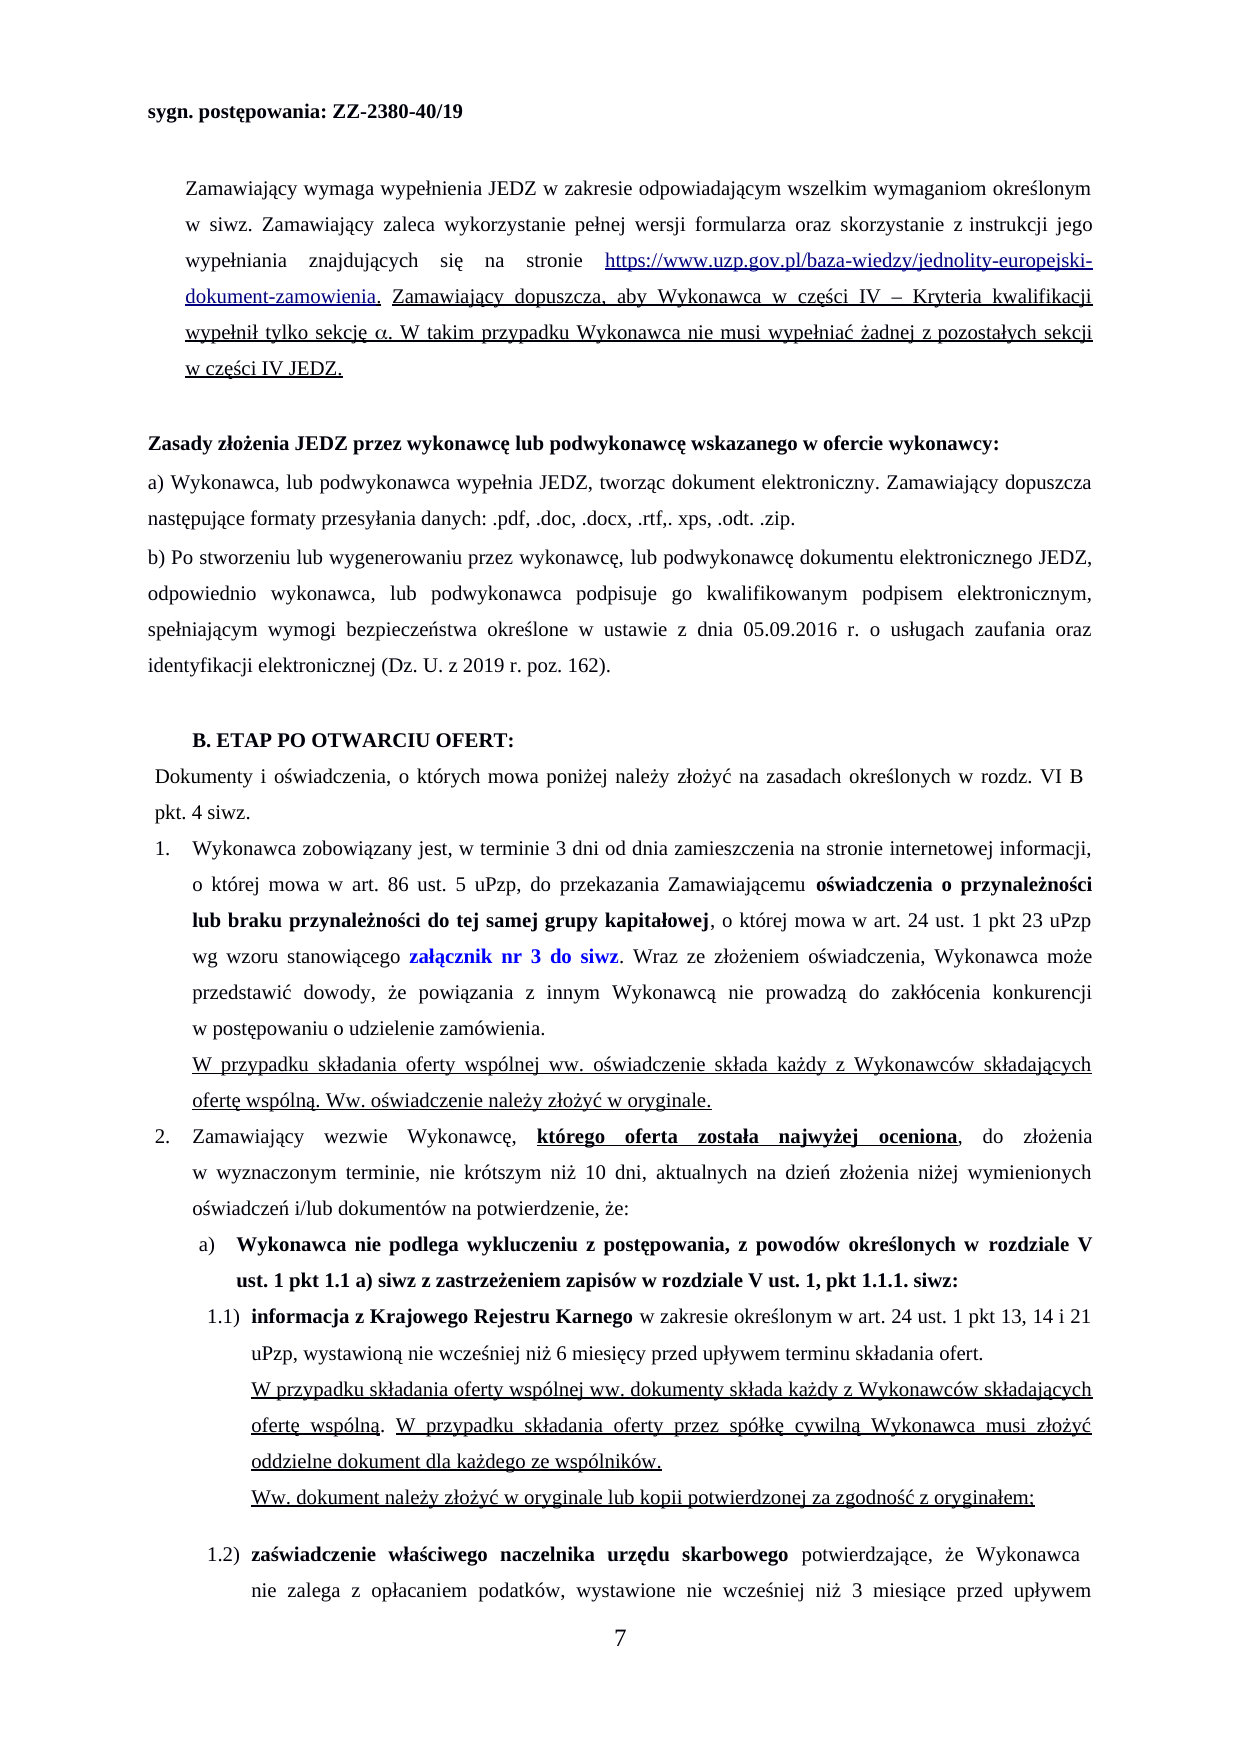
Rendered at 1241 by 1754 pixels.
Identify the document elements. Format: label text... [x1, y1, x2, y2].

list Ww. dokument należy złożyć w oryginale lub kopii potwierdzonej za zgodność z oryginałem; [251, 1484, 1093, 1509]
list Dokumenty i oświadczenia, o których mowa poniżej należy złożyć na zasadach określonych w rozdz. VI B pkt. 4 siwz. [154, 764, 1093, 824]
text w części IV JEDZ. [185, 342, 1093, 380]
list W przypadku składania oferty wspólnej ww. dokumenty składa każdy z Wykonawców składających [251, 1376, 1093, 1397]
list Wykonawca nie podlega wykluczeniu z postępowania, z powodów określonych w rozdziale V ust. 1 pkt 1.1 a) siwz z zastrzeżeniem zapisów w rozdziale V ust. 1, pkt 1.1.1. siwz: [199, 1232, 1093, 1292]
list informacja z Krajowego Rejestru Karnego w zakresie określonym w art. 24 ust. 1 pkt 13, 14 i 21 uPzp, wystawioną nie wcześniej niż 6 miesięcy przed upływem terminu składania ofert. [207, 1304, 1093, 1364]
list W przypadku składania oferty wspólnej ww. oświadczenie składa każdy z Wykonawców składających ofertę wspólną. Ww. oświadczenie należy złożyć w oryginale. [192, 1052, 1093, 1112]
list b) Po stworzeniu lub wygenerowaniu przez wykonawcę, lub podwykonawcę dokumentu elektronicznego JEDZ, odpowiednio wykonawca, lub podwykonawca podpisuje go kwalifikowanym podpisem elektronicznym, spełniającym wymogi bezpieczeństwa określone w ustawie z dnia 05.09.2016 r. o usługach zaufania oraz identyfikacji elektronicznej (Dz. U. z 2019 r. poz. 162). [148, 544, 1093, 677]
list ofertę wspólną. W przypadku składania oferty przez spółkę cywilną Wykonawca musi złożyć oddzielne dokument dla każdego ze wspólników. [251, 1399, 1093, 1473]
list Zamawiający wezwie Wykonawcę, którego oferta została najwyżej oceniona, do złożenia w wyznaczonym terminie, nie krótszym niż 10 dni, aktualnych na dzień złożenia niżej wymienionych oświadczeń i/lub dokumentów na potwierdzenie, że: [154, 1124, 1093, 1220]
text Zamawiający wymaga wypełnienia JEDZ w zakresie odpowiadającym wszelkim wymaganiom określonym w siwz. Zamawiający zaleca wykorzystanie pełnej wersji formularza oraz skorzystanie z instrukcji jego wypełniania znajdujących się na stronie https://www.uzp.gov.pl/baza-wiedzy/jednolity-europejski-dokument-zamowienia. Zamawiający dopuszcza, aby Wykonawca w części IV – Kryteria kwalifikacji wypełnił tylko sekcję . W takim przypadku Wykonawca nie musi wypełniać żadnej z pozostałych sekcji [185, 175, 1093, 340]
list Zasady złożenia JEDZ przez wykonawcę lub podwykonawcę wskazanego w ofercie wykonawcy: [148, 431, 1093, 455]
list a) Wykonawca, lub podwykonawca wypełnia JEDZ, tworząc dokument elektroniczny. Zamawiający dopuszcza następujące formaty przesyłania danych: .pdf, .doc, .docx, .rtf,. xps, .odt. .zip. [148, 469, 1093, 530]
list B. ETAP PO OTWARCIU OFERT: [154, 728, 1093, 752]
list zaświadczenie właściwego naczelnika urzędu skarbowego potwierdzające, że Wykonawca nie zalega z opłacaniem podatków, wystawione nie wcześniej niż 3 miesiące przed upływem [207, 1542, 1093, 1602]
list Wykonawca zobowiązany jest, w terminie 3 dni od dnia zamieszczenia na stronie internetowej informacji, o której mowa w art. 86 ust. 5 uPzp, do przekazania Zamawiającemu oświadczenia o przynależności lub braku przynależności do tej samej grupy kapitałowej, o której mowa w art. 24 ust. 1 pkt 23 uPzp wg wzoru stanowiącego załącznik nr 3 do siwz. Wraz ze złożeniem oświadczenia, Wykonawca może przedstawić dowody, że powiązania z innym Wykonawcą nie prowadzą do zakłócenia konkurencji w postępowaniu o udzielenie zamówienia. [154, 836, 1093, 1040]
